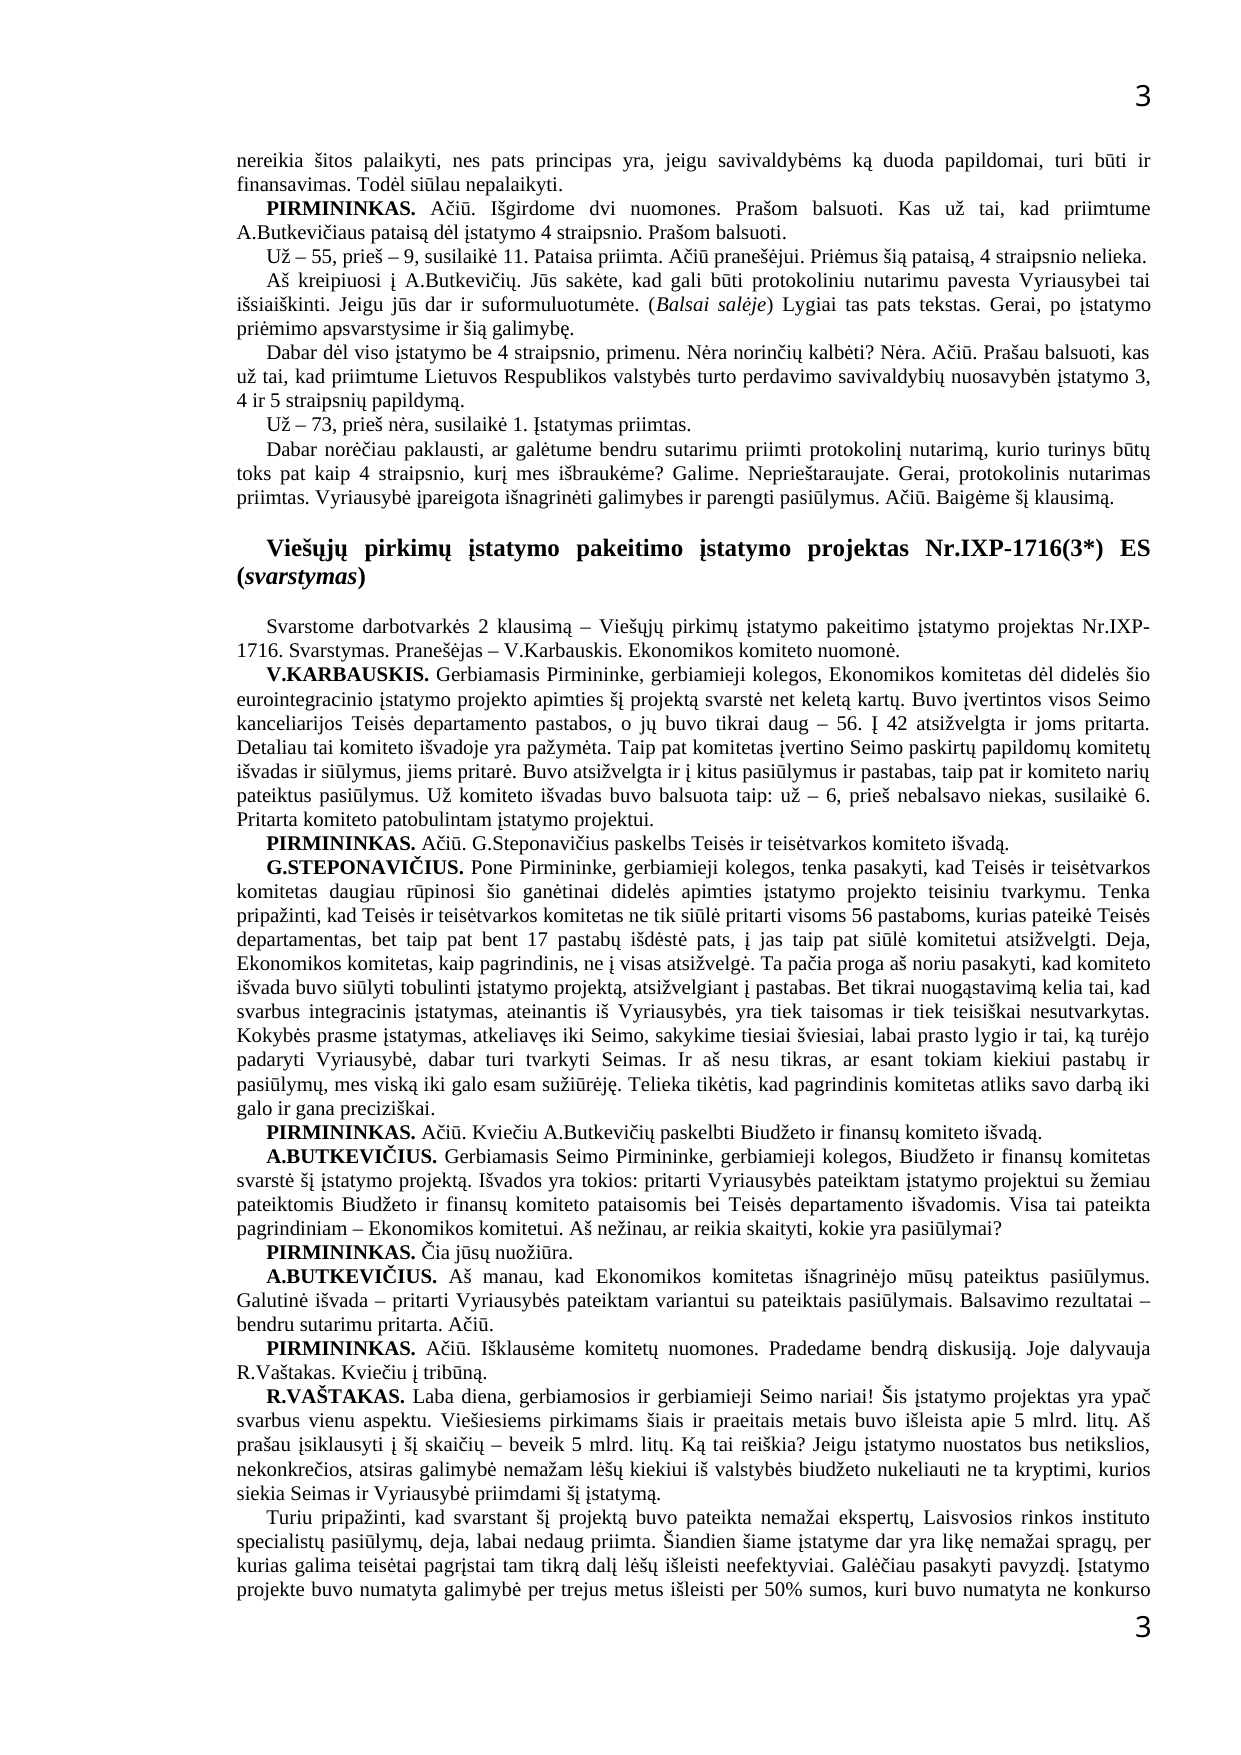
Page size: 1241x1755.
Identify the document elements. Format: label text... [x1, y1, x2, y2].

text nereikia šitos palaikyti, nes pats principas yra, jeigu savivaldybėms ką duoda papildomai, turi būti ir finansavimas. Todėl siūlau nepalaikyti. [236, 148, 1152, 196]
text Už – 73, prieš nėra, susilaikė 1. Įstatymas priimtas. [236, 412, 1152, 436]
text A.BUTKEVIČIUS. Aš manau, kad Ekonomikos komitetas išnagrinėjo mūsų pateiktus pasiūlymus. Galutinė išvada – pritarti Vyriausybės pateiktam variantui su pateiktais pasiūlymais. Balsavimo rezultatai – bendru sutarimu pritarta. Ačiū. [236, 1264, 1152, 1336]
text Dabar dėl viso įstatymo be 4 straipsnio, primenu. Nėra norinčių kalbėti? Nėra. Ačiū. Prašau balsuoti, kas už tai, kad priimtume Lietuvos Respublikos valstybės turto perdavimo savivaldybių nuosavybėn įstatymo 3, 4 ir 5 straipsnių papildymą. [236, 340, 1152, 412]
text R.VAŠTAKAS. Laba diena, gerbiamosios ir gerbiamieji Seimo nariai! Šis įstatymo projektas yra ypač svarbus vienu aspektu. Viešiesiems pirkimams šiais ir praeitais metais buvo išleista apie 5 mlrd. litų. Aš prašau įsiklausyti į šį skaičių – beveik 5 mlrd. litų. Ką tai reiškia? Jeigu įstatymo nuostatos bus netikslios, nekonkrečios, atsiras galimybė nemažam lėšų kiekiui iš valstybės biudžeto nukeliauti ne ta kryptimi, kurios siekia Seimas ir Vyriausybė priimdami šį įstatymą. [236, 1384, 1152, 1504]
text V.KARBAUSKIS. Gerbiamasis Pirmininke, gerbiamieji kolegos, Ekonomikos komitetas dėl didelės šio eurointegracinio įstatymo projekto apimties šį projektą svarstė net keletą kartų. Buvo įvertintos visos Seimo kanceliarijos Teisės departamento pastabos, o jų buvo tikrai daug – 56. Į 42 atsižvelgta ir joms pritarta. Detaliau tai komiteto išvadoje yra pažymėta. Taip pat komitetas įvertino Seimo paskirtų papildomų komitetų išvadas ir siūlymus, jiems pritarė. Buvo atsižvelgta ir į kitus pasiūlymus ir pastabas, taip pat ir komiteto narių pateiktus pasiūlymus. Už komiteto išvadas buvo balsuota taip: už – 6, prieš nebalsavo niekas, susilaikė 6. Pritarta komiteto patobulintam įstatymo projektui. [236, 662, 1152, 831]
text Už – 55, prieš – 9, susilaikė 11. Pataisa priimta. Ačiū pranešėjui. Priėmus šią pataisą, 4 straipsnio nelieka. [236, 244, 1152, 268]
text Dabar norėčiau paklausti, ar galėtume bendru sutarimu priimti protokolinį nutarimą, kurio turinys būtų toks pat kaip 4 straipsnio, kurį mes išbraukėme? Galime. Neprieštaraujate. Gerai, protokolinis nutarimas priimtas. Vyriausybė įpareigota išnagrinėti galimybes ir parengti pasiūlymus. Ačiū. Baigėme šį klausimą. [236, 436, 1152, 509]
text PIRMININKAS. Ačiū. Išklausėme komitetų nuomones. Pradedame bendrą diskusiją. Joje dalyvauja R.Vaštakas. Kviečiu į tribūną. [236, 1336, 1152, 1384]
text Aš kreipiuosi į A.Butkevičių. Jūs sakėte, kad gali būti protokoliniu nutarimu pavesta Vyriausybei tai išsiaiškinti. Jeigu jūs dar ir suformuluotumėte. (Balsai salėje) Lygiai tas pats tekstas. Gerai, po įstatymo priėmimo apsvarstysime ir šią galimybę. [236, 268, 1152, 340]
text PIRMININKAS. Ačiū. Išgirdome dvi nuomones. Prašom balsuoti. Kas už tai, kad priimtume A.Butkevičiaus pataisą dėl įstatymo 4 straipsnio. Prašom balsuoti. [236, 196, 1152, 244]
text G.STEPONAVIČIUS. Pone Pirmininke, gerbiamieji kolegos, tenka pasakyti, kad Teisės ir teisėtvarkos komitetas daugiau rūpinosi šio ganėtinai didelės apimties įstatymo projekto teisiniu tvarkymu. Tenka pripažinti, kad Teisės ir teisėtvarkos komitetas ne tik siūlė pritarti visoms 56 pastaboms, kurias pateikė Teisės departamentas, bet taip pat bent 17 pastabų išdėstė pats, į jas taip pat siūlė komitetui atsižvelgti. Deja, Ekonomikos komitetas, kaip pagrindinis, ne į visas atsižvelgė. Ta pačia proga aš noriu pasakyti, kad komiteto išvada buvo siūlyti tobulinti įstatymo projektą, atsižvelgiant į pastabas. Bet tikrai nuogąstavimą kelia tai, kad svarbus integracinis įstatymas, ateinantis iš Vyriausybės, yra tiek taisomas ir tiek teisiškai nesutvarkytas. Kokybės prasme įstatymas, atkeliavęs iki Seimo, sakykime tiesiai šviesiai, labai prasto lygio ir tai, ką turėjo padaryti Vyriausybė, dabar turi tvarkyti Seimas. Ir aš nesu tikras, ar esant tokiam kiekiui pastabų ir pasiūlymų, mes viską iki galo esam sužiūrėję. Telieka tikėtis, kad pagrindinis komitetas atliks savo darbą iki galo ir gana preciziškai. [236, 855, 1152, 1119]
text Turiu pripažinti, kad svarstant šį projektą buvo pateikta nemažai ekspertų, Laisvosios rinkos instituto specialistų pasiūlymų, deja, labai nedaug priimta. Šiandien šiame įstatyme dar yra likę nemažai spragų, per kurias galima teisėtai pagrįstai tam tikrą dalį lėšų išleisti neefektyviai. Galėčiau pasakyti pavyzdį. Įstatymo projekte buvo numatyta galimybė per trejus metus išleisti per 50% sumos, kuri buvo numatyta ne konkurso [236, 1504, 1152, 1601]
text PIRMININKAS. Čia jūsų nuožiūra. [236, 1240, 1152, 1264]
text PIRMININKAS. Ačiū. G.Steponavičius paskelbs Teisės ir teisėtvarkos komiteto išvadą. [236, 831, 1152, 855]
text Svarstome darbotvarkės 2 klausimą – Viešųjų pirkimų įstatymo pakeitimo įstatymo projektas Nr.IXP-1716. Svarstymas. Pranešėjas – V.Karbauskis. Ekonomikos komiteto nuomonė. [236, 614, 1152, 662]
text PIRMININKAS. Ačiū. Kviečiu A.Butkevičių paskelbti Biudžeto ir finansų komiteto išvadą. [236, 1119, 1152, 1144]
text A.BUTKEVIČIUS. Gerbiamasis Seimo Pirmininke, gerbiamieji kolegos, Biudžeto ir finansų komitetas svarstė šį įstatymo projektą. Išvados yra tokios: pritarti Vyriausybės pateiktam įstatymo projektui su žemiau pateiktomis Biudžeto ir finansų komiteto pataisomis bei Teisės departamento išvadomis. Visa tai pateikta pagrindiniam – Ekonomikos komitetui. Aš nežinau, ar reikia skaityti, kokie yra pasiūlymai? [236, 1144, 1152, 1240]
text Viešųjų pirkimų įstatymo pakeitimo įstatymo projektas Nr.IXP-1716(3*) ES (svarstymas) [236, 533, 1152, 590]
